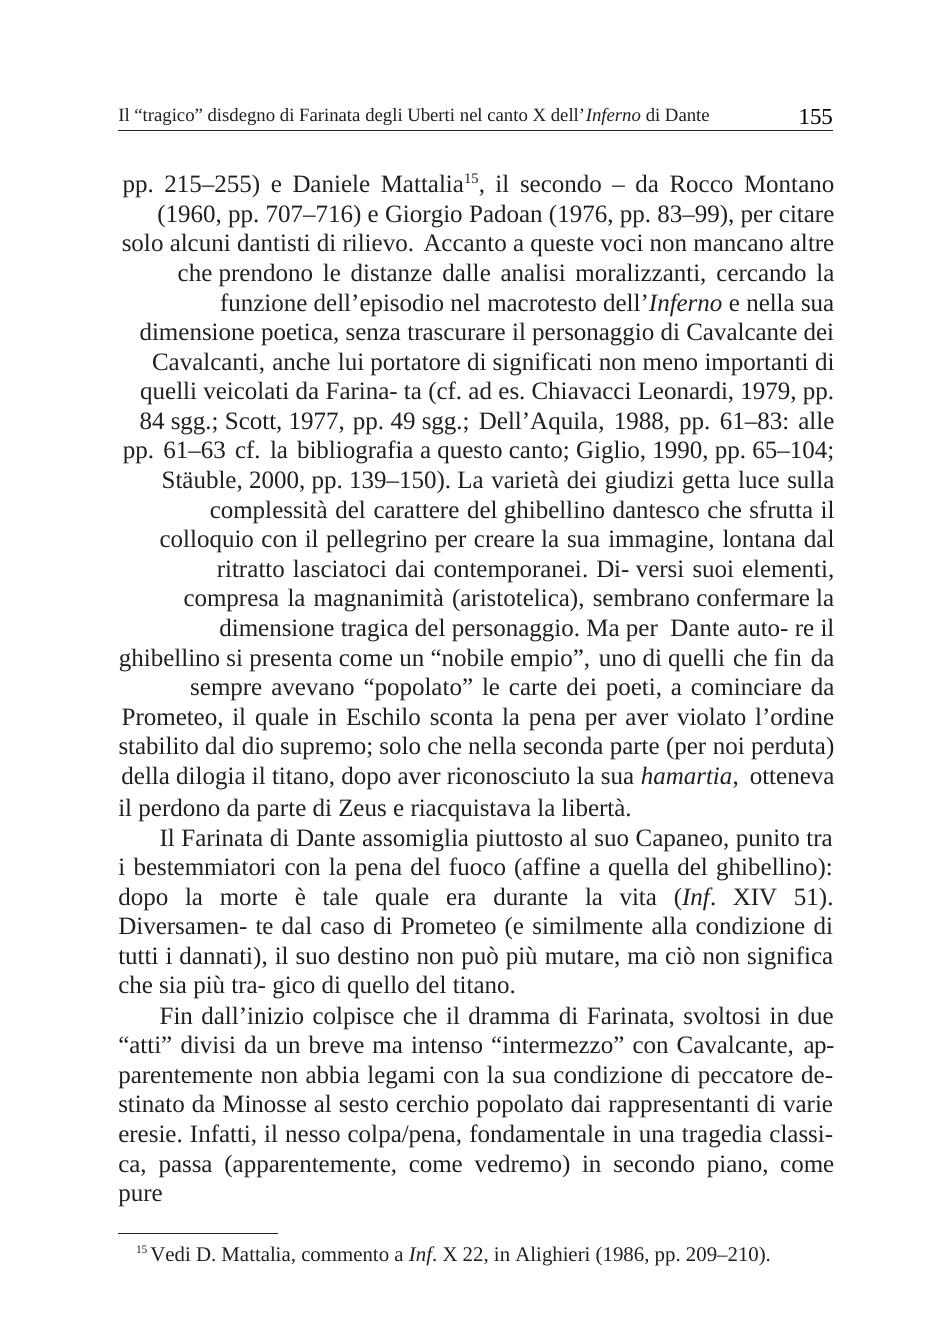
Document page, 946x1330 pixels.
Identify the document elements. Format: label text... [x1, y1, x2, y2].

text 15 Vedi D. Mattalia, commento a Inf. X 22, in Alighieri (1986, pp. 209–210). [136, 1242, 846, 1266]
text pp. 215–255) e Daniele Mattalia15, il secondo – da Rocco Montano (1960, pp. 707–716) e Giorgio Padoan (1976, pp. 83–99), per citare solo alcuni dantisti di rilievo. Accanto a queste voci non mancano altre che prendono le distanze dalle analisi moralizzanti, cercando la funzione dell’episodio nel macrotesto dell’Inferno e nella sua dimensione poetica, senza trascurare il personaggio di Cavalcante dei Cavalcanti, anche lui portatore di significati non meno importanti di quelli veicolati da Farina- ta (cf. ad es. Chiavacci Leonardi, 1979, pp. 84 sgg.; Scott, 1977, pp. 49 sgg.; Dell’Aquila, 1988, pp. 61–83: alle pp. 61–63 cf. la bibliografia a questo canto; Giglio, 1990, pp. 65–104; Stäuble, 2000, pp. 139–150). La varietà dei giudizi getta luce sulla complessità del carattere del ghibellino dantesco che sfrutta il colloquio con il pellegrino per creare la sua immagine, lontana dal ritratto lasciatoci dai contemporanei. Di- versi suoi elementi, compresa la magnanimità (aristotelica), sembrano confermare la dimensione tragica del personaggio. Ma per Dante auto- re il ghibellino si presenta come un “nobile empio”, uno di quelli che fin da sempre avevano “popolato” le carte dei poeti, a cominciare da Prometeo, il quale in Eschilo sconta la pena per aver violato l’ordine stabilito dal dio supremo; solo che nella seconda parte (per noi perduta) della dilogia il titano, dopo aver riconosciuto la sua hamartia, otteneva [118, 169, 834, 790]
text il perdono da parte di Zeus e riacquistava la libertà. [118, 793, 846, 821]
text Fin dall’inizio colpisce che il dramma di Farinata, svoltosi in due “atti” divisi da un breve ma intenso “intermezzo” con Cavalcante, ap- parentemente non abbia legami con la sua condizione di peccatore de- stinato da Minosse al sesto cerchio popolato dai rappresentanti di varie eresie. Infatti, il nesso colpa/pena, fondamentale in una tragedia classi- ca, passa (apparentemente, come vedremo) in secondo piano, come pure [118, 1001, 834, 1207]
text Il Farinata di Dante assomiglia piuttosto al suo Capaneo, punito tra i bestemmiatori con la pena del fuoco (affine a quella del ghibellino): dopo la morte è tale quale era durante la vita (Inf. XIV 51). Diversamen- te dal caso di Prometeo (e similmente alla condizione di tutti i dannati), il suo destino non può più mutare, ma ciò non significa che sia più tra- gico di quello del titano. [118, 823, 834, 999]
